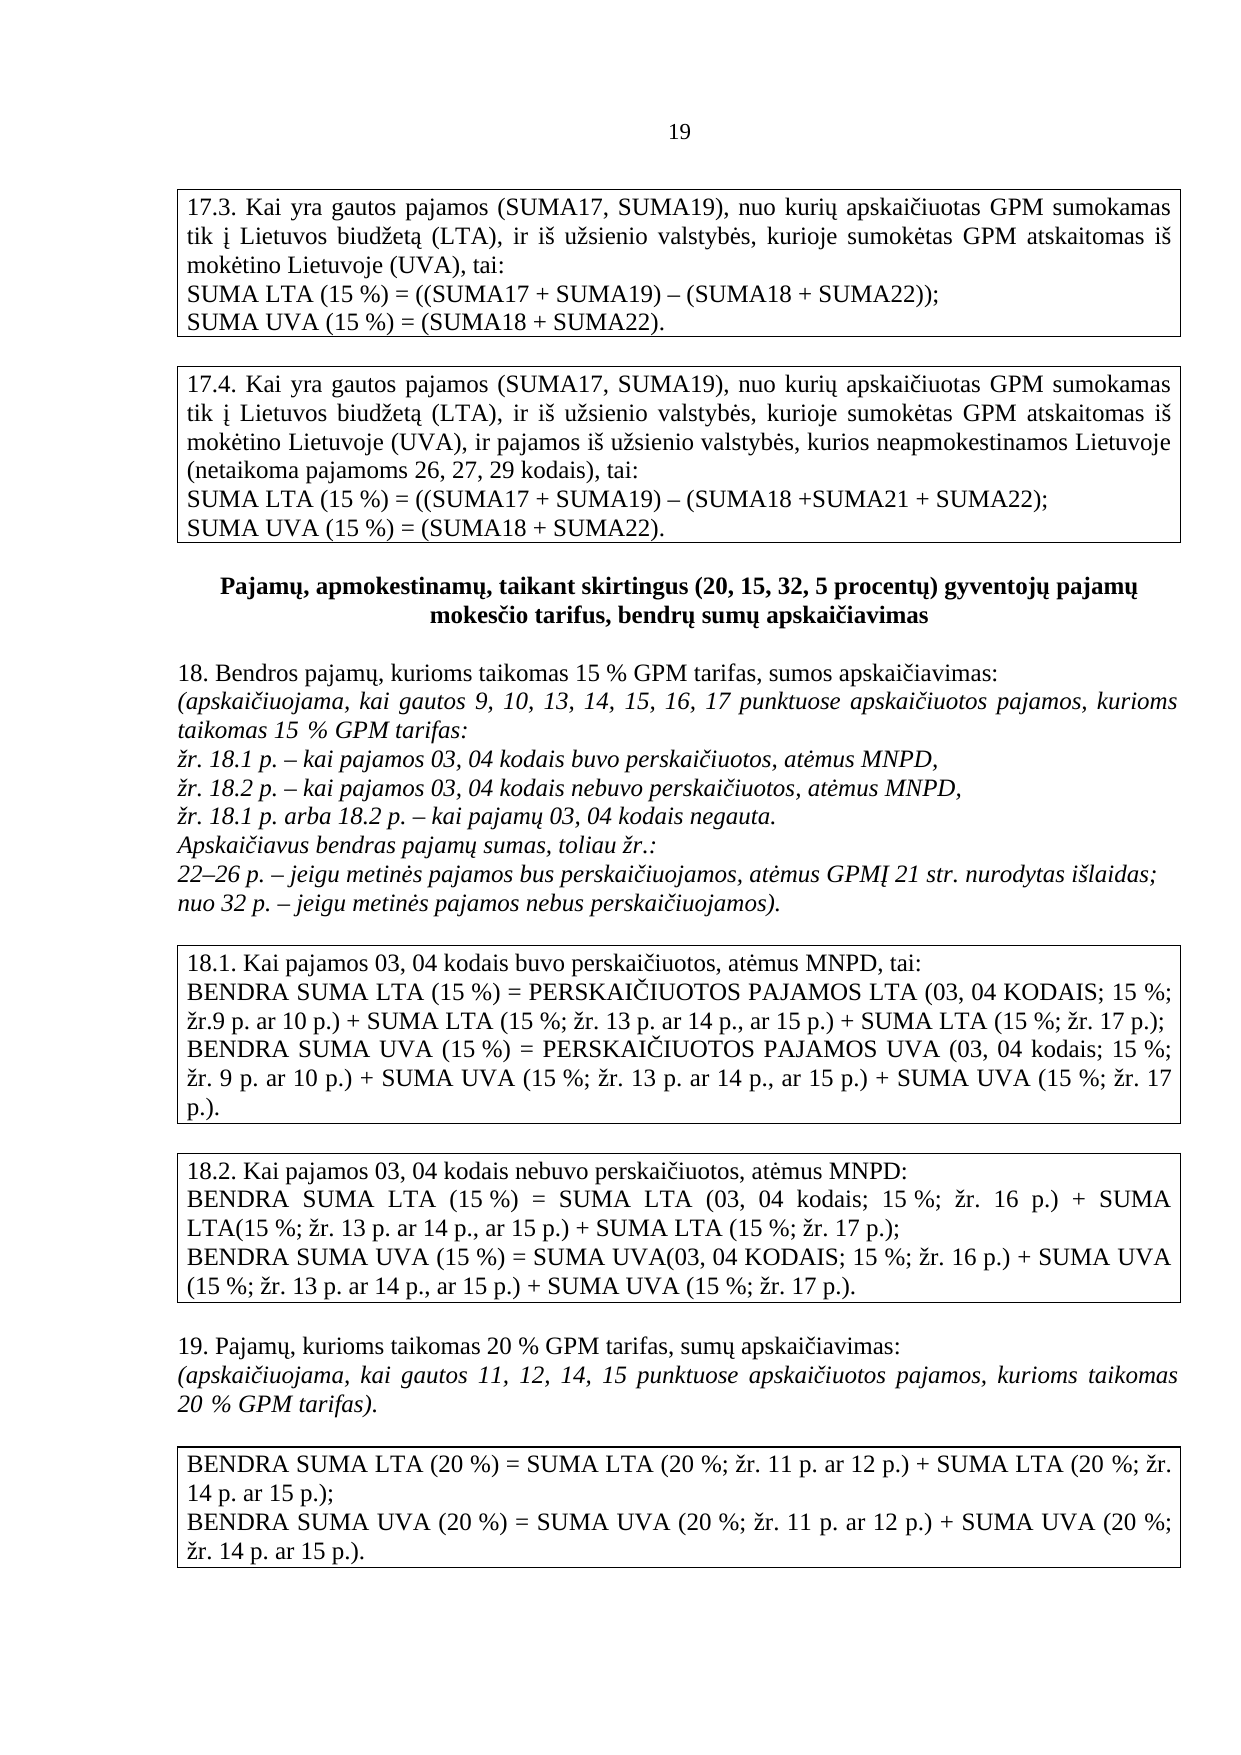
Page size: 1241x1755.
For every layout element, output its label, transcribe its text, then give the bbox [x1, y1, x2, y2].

text 19. Pajamų, kurioms taikomas 20 % GPM tarifas, sumų apskaičiavimas: [177, 1331, 1181, 1360]
text 17.4. Kai yra gautos pajamos (SUMA17, SUMA19), nuo kurių apskaičiuotas GPM sumokamas tik į Lietuvos biudžetą (LTA), ir iš užsienio valstybės, kurioje sumokėtas GPM atskaitomas iš mokėtino Lietuvoje (UVA), ir pajamos iš užsienio valstybės, kurios neapmokestinamos Lietuvoje (netaikoma pajamoms 26, 27, 29 kodais), tai: [178, 367, 1180, 481]
text 17.3. Kai yra gautos pajamos (SUMA17, SUMA19), nuo kurių apskaičiuotas GPM sumokamas tik į Lietuvos biudžetą (LTA), ir iš užsienio valstybės, kurioje sumokėtas GPM atskaitomas iš mokėtino Lietuvoje (UVA), tai: [178, 190, 1180, 276]
text Apskaičiavus bendras pajamų sumas, toliau žr.: [177, 830, 1181, 859]
text BENDRA SUMA LTA (15 %) = PERSKAIČIUOTOS PAJAMOS LTA (03, 04 KODAIS; 15 %; žr.9 p. ar 10 p.) + SUMA LTA (15 %; žr. 13 p. ar 14 p., ar 15 p.) + SUMA LTA (15 %; žr. 17 p.); [178, 974, 1180, 1031]
text žr. 18.2 p. – kai pajamos 03, 04 kodais nebuvo perskaičiuotos, atėmus MNPD, [177, 773, 1181, 801]
text SUMA LTA (15 %) = ((SUMA17 + SUMA19) – (SUMA18 + SUMA22)); [178, 276, 1180, 304]
text BENDRA SUMA UVA (15 %) = PERSKAIČIUOTOS PAJAMOS UVA (03, 04 kodais; 15 %; žr. 9 p. ar 10 p.) + SUMA UVA (15 %; žr. 13 p. ar 14 p., ar 15 p.) + SUMA UVA (15 %; žr. 17 p.). [178, 1031, 1180, 1123]
text žr. 18.1 p. arba 18.2 p. – kai pajamų 03, 04 kodais negauta. [177, 801, 1181, 830]
text BENDRA SUMA LTA (20 %) = SUMA LTA (20 %; žr. 11 p. ar 12 p.) + SUMA LTA (20 %; žr. 14 p. ar 15 p.); [178, 1448, 1180, 1504]
text SUMA LTA (15 %) = ((SUMA17 + SUMA19) – (SUMA18 +SUMA21 + SUMA22); [178, 481, 1180, 510]
text (apskaičiuojama, kai gautos 9, 10, 13, 14, 15, 16, 17 punktuose apskaičiuotos pajamos, kurioms taikomas 15 % GPM tarifas: [177, 686, 1181, 744]
text 18.2. Kai pajamos 03, 04 kodais nebuvo perskaičiuotos, atėmus MNPD: [178, 1154, 1180, 1181]
text nuo 32 p. – jeigu metinės pajamos nebus perskaičiuojamos). [177, 888, 1181, 916]
text Pajamų, apmokestinamų, taikant skirtingus (20, 15, 32, 5 procentų) gyventojų pajamų mokesčio tarifus, bendrų sumų apskaičiavimas [177, 571, 1181, 629]
text BENDRA SUMA LTA (15 %) = SUMA LTA (03, 04 kodais; 15 %; žr. 16 p.) + SUMA LTA(15 %; žr. 13 p. ar 14 p., ar 15 p.) + SUMA LTA (15 %; žr. 17 p.); [178, 1181, 1180, 1239]
text BENDRA SUMA UVA (20 %) = SUMA UVA (20 %; žr. 11 p. ar 12 p.) + SUMA UVA (20 %; žr. 14 p. ar 15 p.). [178, 1504, 1180, 1567]
text SUMA UVA (15 %) = (SUMA18 + SUMA22). [178, 510, 1180, 542]
text SUMA UVA (15 %) = (SUMA18 + SUMA22). [178, 304, 1180, 336]
text 18.1. Kai pajamos 03, 04 kodais buvo perskaičiuotos, atėmus MNPD, tai: [178, 946, 1180, 974]
text žr. 18.1 p. – kai pajamos 03, 04 kodais buvo perskaičiuotos, atėmus MNPD, [177, 744, 1181, 773]
text 18. Bendros pajamų, kurioms taikomas 15 % GPM tarifas, sumos apskaičiavimas: [177, 658, 1181, 686]
text (apskaičiuojama, kai gautos 11, 12, 14, 15 punktuose apskaičiuotos pajamos, kurioms taikomas 20 % GPM tarifas). [177, 1360, 1181, 1418]
text BENDRA SUMA UVA (15 %) = SUMA UVA(03, 04 KODAIS; 15 %; žr. 16 p.) + SUMA UVA (15 %; žr. 13 p. ar 14 p., ar 15 p.) + SUMA UVA (15 %; žr. 17 p.). [178, 1239, 1180, 1302]
text 22–26 p. – jeigu metinės pajamos bus perskaičiuojamos, atėmus GPMĮ 21 str. nurodytas išlaidas; [177, 859, 1181, 888]
